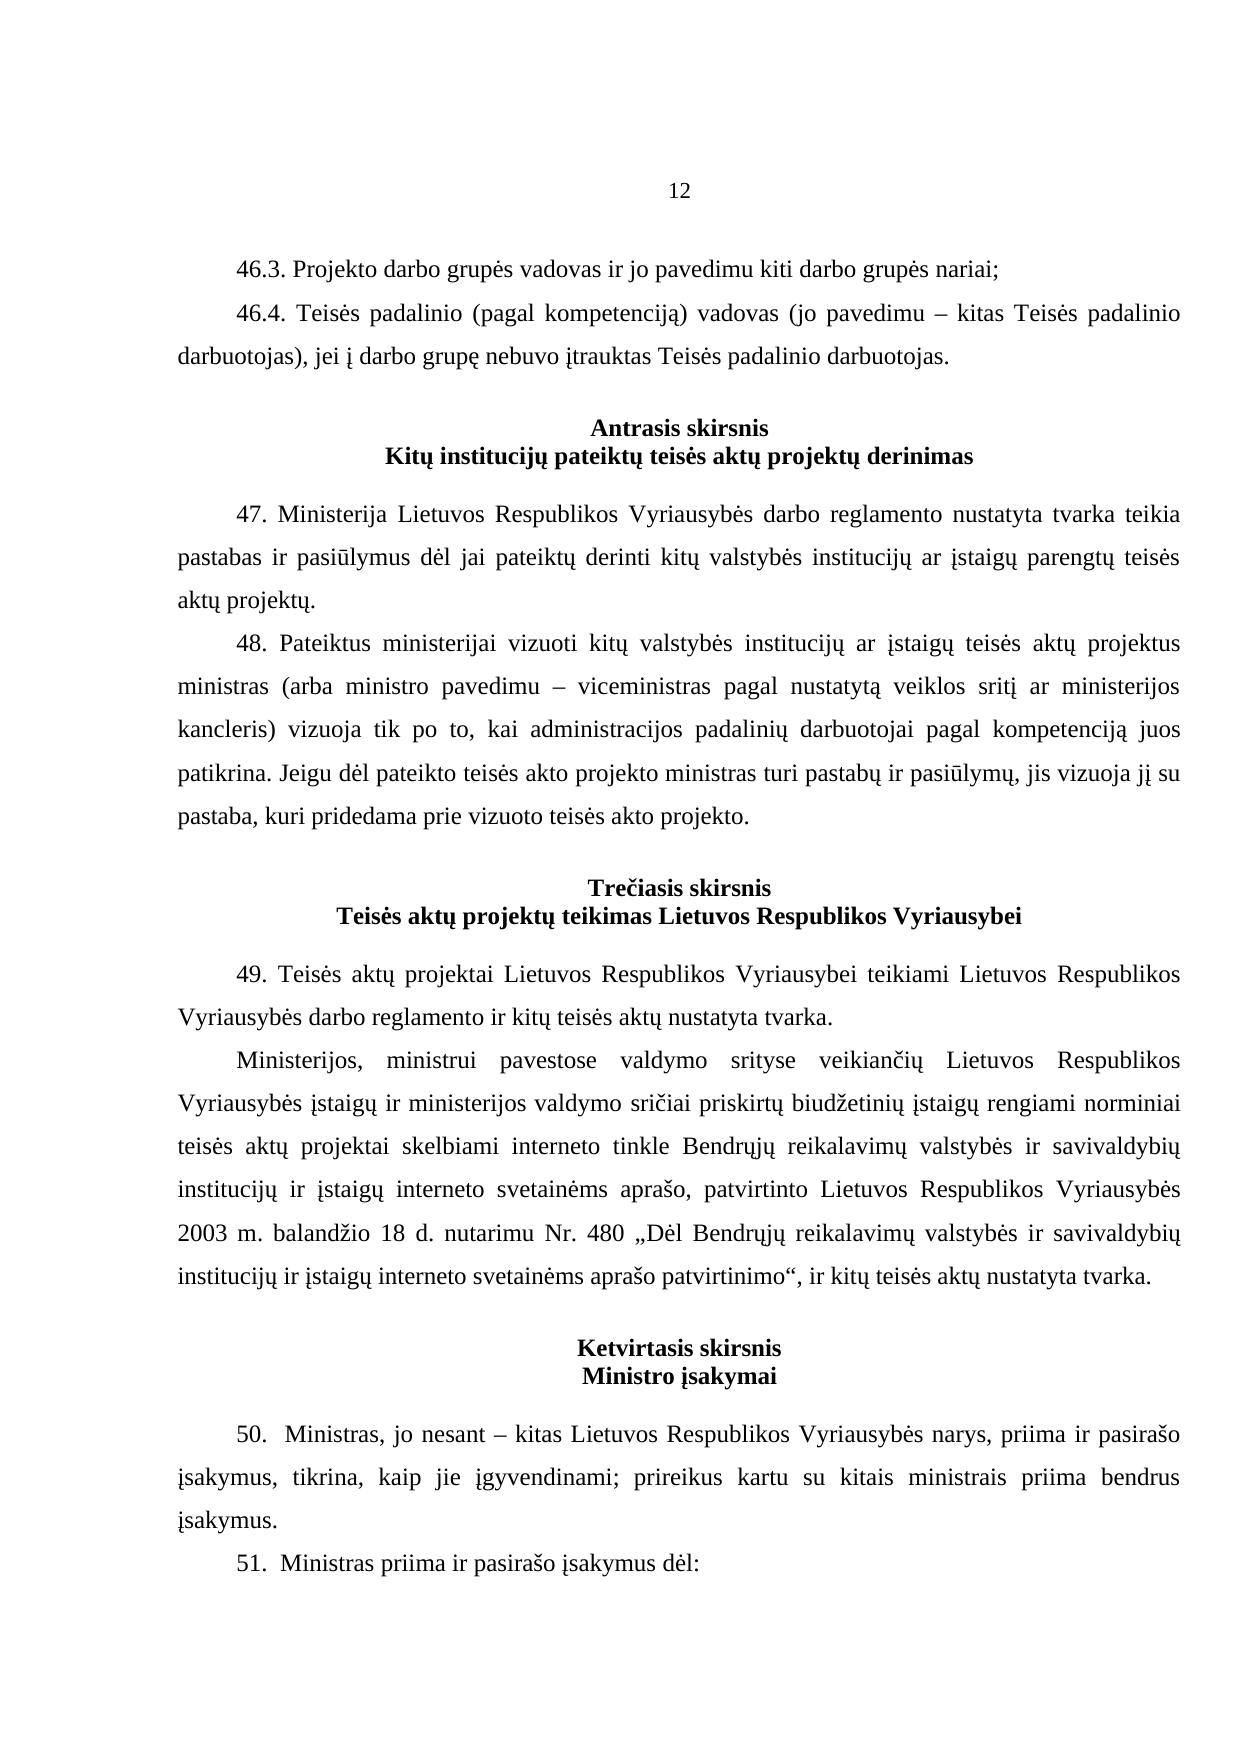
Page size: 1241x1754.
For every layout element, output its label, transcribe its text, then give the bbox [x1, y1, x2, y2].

text 50. Ministras, jo nesant – kitas Lietuvos Respublikos Vyriausybės narys, priima ir pasirašo įsakymus, tikrina, kaip jie įgyvendinami; prireikus kartu su kitais ministrais priima bendrus įsakymus. [177, 1419, 1181, 1534]
text Ministro įsakymai [177, 1361, 1181, 1390]
text Trečiasis skirsnis [177, 873, 1181, 901]
text 47. Ministerija Lietuvos Respublikos Vyriausybės darbo reglamento nustatyta tvarka teikia pastabas ir pasiūlymus dėl jai pateiktų derinti kitų valstybės institucijų ar įstaigų parengtų teisės aktų projektų. [177, 499, 1181, 614]
text Teisės aktų projektų teikimas Lietuvos Respublikos Vyriausybei [177, 901, 1181, 930]
text Kitų institucijų pateiktų teisės aktų projektų derinimas [177, 441, 1181, 470]
text 49. Teisės aktų projektai Lietuvos Respublikos Vyriausybei teikiami Lietuvos Respublikos Vyriausybės darbo reglamento ir kitų teisės aktų nustatyta tvarka. [177, 959, 1181, 1031]
text 48. Pateiktus ministerijai vizuoti kitų valstybės institucijų ar įstaigų teisės aktų projektus ministras (arba ministro pavedimu – viceministras pagal nustatytą veiklos sritį ar ministerijos kancleris) vizuoja tik po to, kai administracijos padalinių darbuotojai pagal kompetenciją juos patikrina. Jeigu dėl pateikto teisės akto projekto ministras turi pastabų ir pasiūlymų, jis vizuoja jį su pastaba, kuri pridedama prie vizuoto teisės akto projekto. [177, 628, 1181, 829]
text Antrasis skirsnis [177, 413, 1181, 441]
text Ministerijos, ministrui pavestose valdymo srityse veikiančių Lietuvos Respublikos Vyriausybės įstaigų ir ministerijos valdymo sričiai priskirtų biudžetinių įstaigų rengiami norminiai teisės aktų projektai skelbiami interneto tinkle Bendrųjų reikalavimų valstybės ir savivaldybių institucijų ir įstaigų interneto svetainėms aprašo, patvirtinto Lietuvos Respublikos Vyriausybės 2003 m. balandžio 18 d. nutarimu Nr. 480 „Dėl Bendrųjų reikalavimų valstybės ir savivaldybių institucijų ir įstaigų interneto svetainėms aprašo patvirtinimo“, ir kitų teisės aktų nustatyta tvarka. [177, 1045, 1181, 1289]
text 46.4. Teisės padalinio (pagal kompetenciją) vadovas (jo pavedimu – kitas Teisės padalinio darbuotojas), jei į darbo grupę nebuvo įtrauktas Teisės padalinio darbuotojas. [177, 298, 1181, 369]
text 46.3. Projekto darbo grupės vadovas ir jo pavedimu kiti darbo grupės nariai; [177, 254, 1181, 283]
text 51. Ministras priima ir pasirašo įsakymus dėl: [177, 1548, 1181, 1577]
text Ketvirtasis skirsnis [177, 1333, 1181, 1361]
